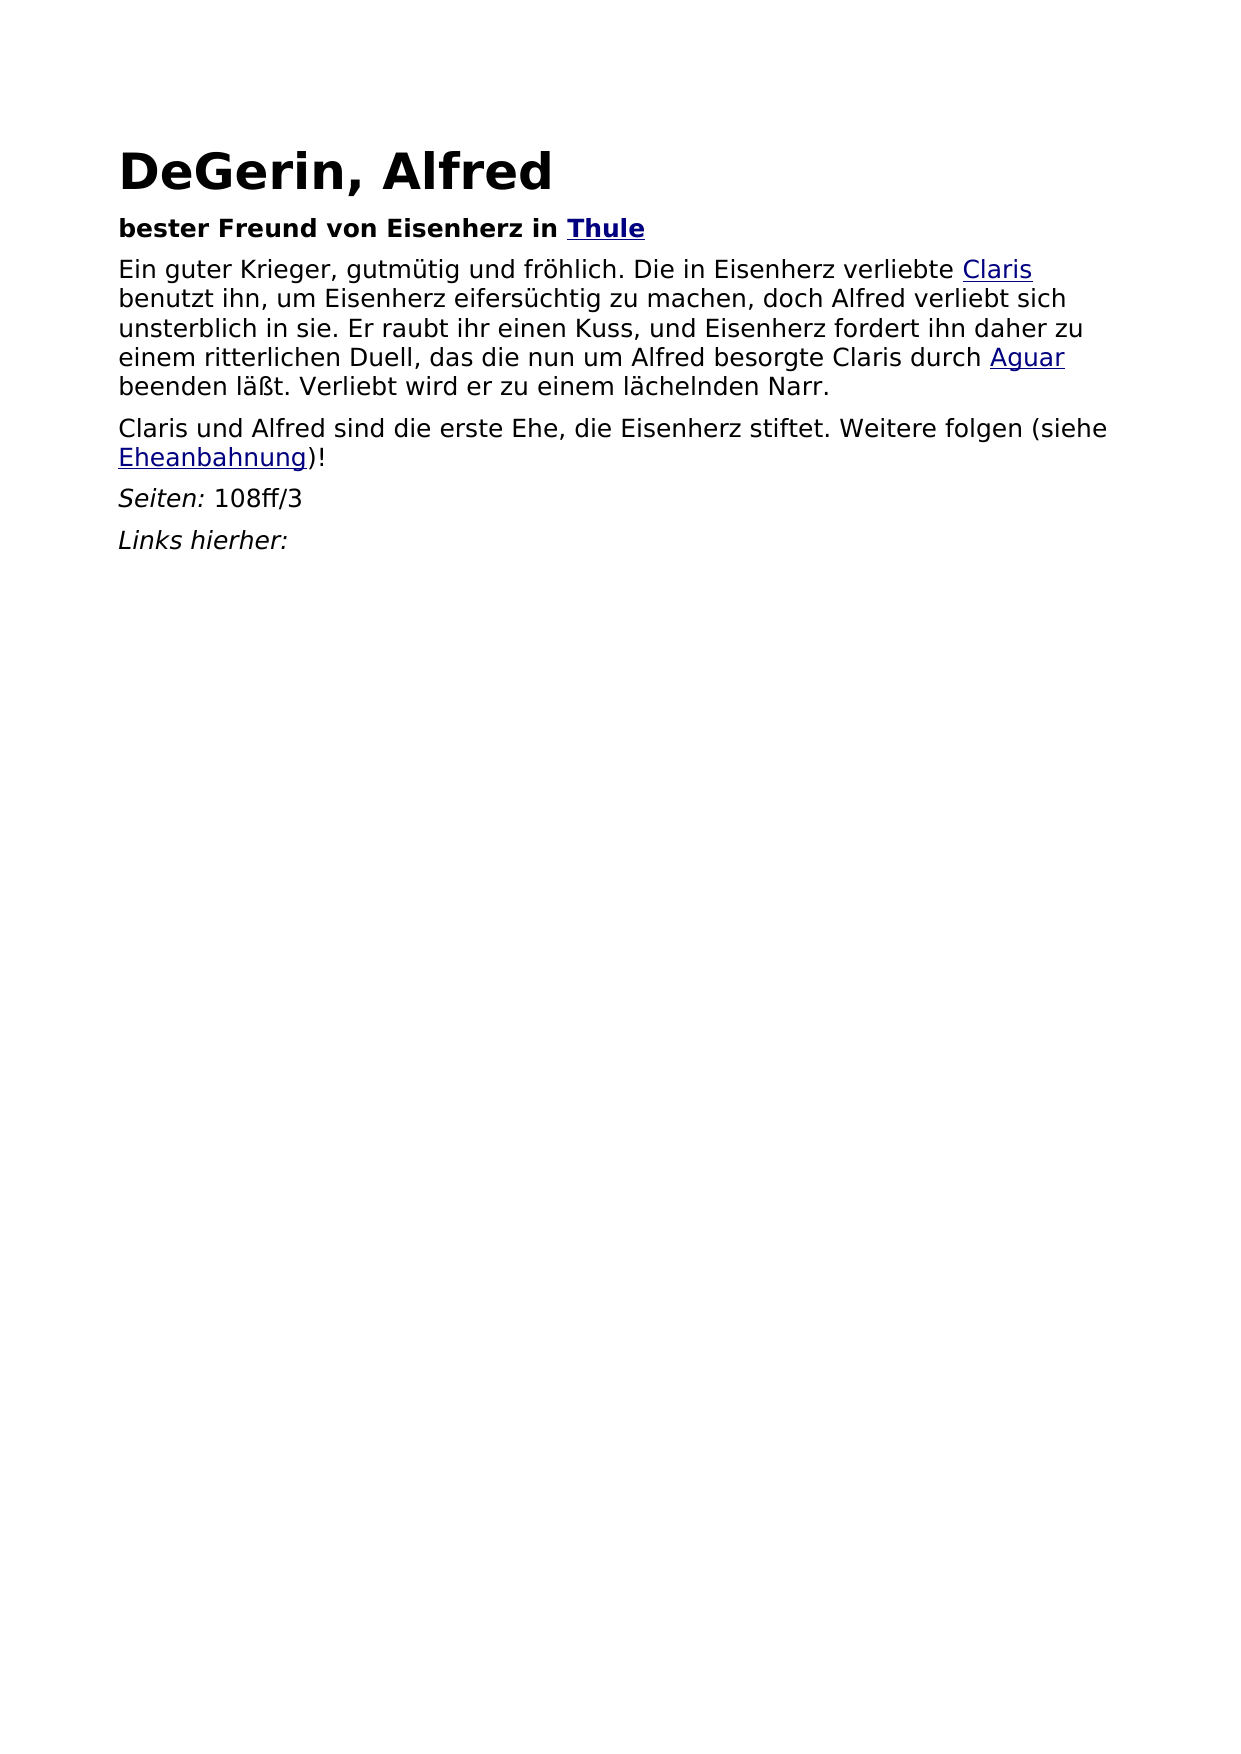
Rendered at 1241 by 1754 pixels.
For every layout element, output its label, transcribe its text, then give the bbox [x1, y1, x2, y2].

text Links hierher: [118, 526, 1122, 556]
subtitle DeGerin, Alfred [118, 143, 1122, 201]
text bester Freund von Eisenherz in Thule [118, 214, 1122, 243]
text Claris und Alfred sind die erste Ehe, die Eisenherz stiftet. Weitere folgen (siehe Eheanbahnung)! [118, 414, 1122, 472]
text Seiten: 108ff/3 [118, 485, 1122, 514]
text Ein guter Krieger, gutmütig und fröhlich. Die in Eisenherz verliebte Claris benutzt ihn, um Eisenherz eifersüchtig zu machen, doch Alfred verliebt sich unsterblich in sie. Er raubt ihr einen Kuss, und Eisenherz fordert ihn daher zu einem ritterlichen Duell, das die nun um Alfred besorgte Claris durch Aguar beenden läßt. Verliebt wird er zu einem lächelnden Narr. [118, 256, 1122, 401]
